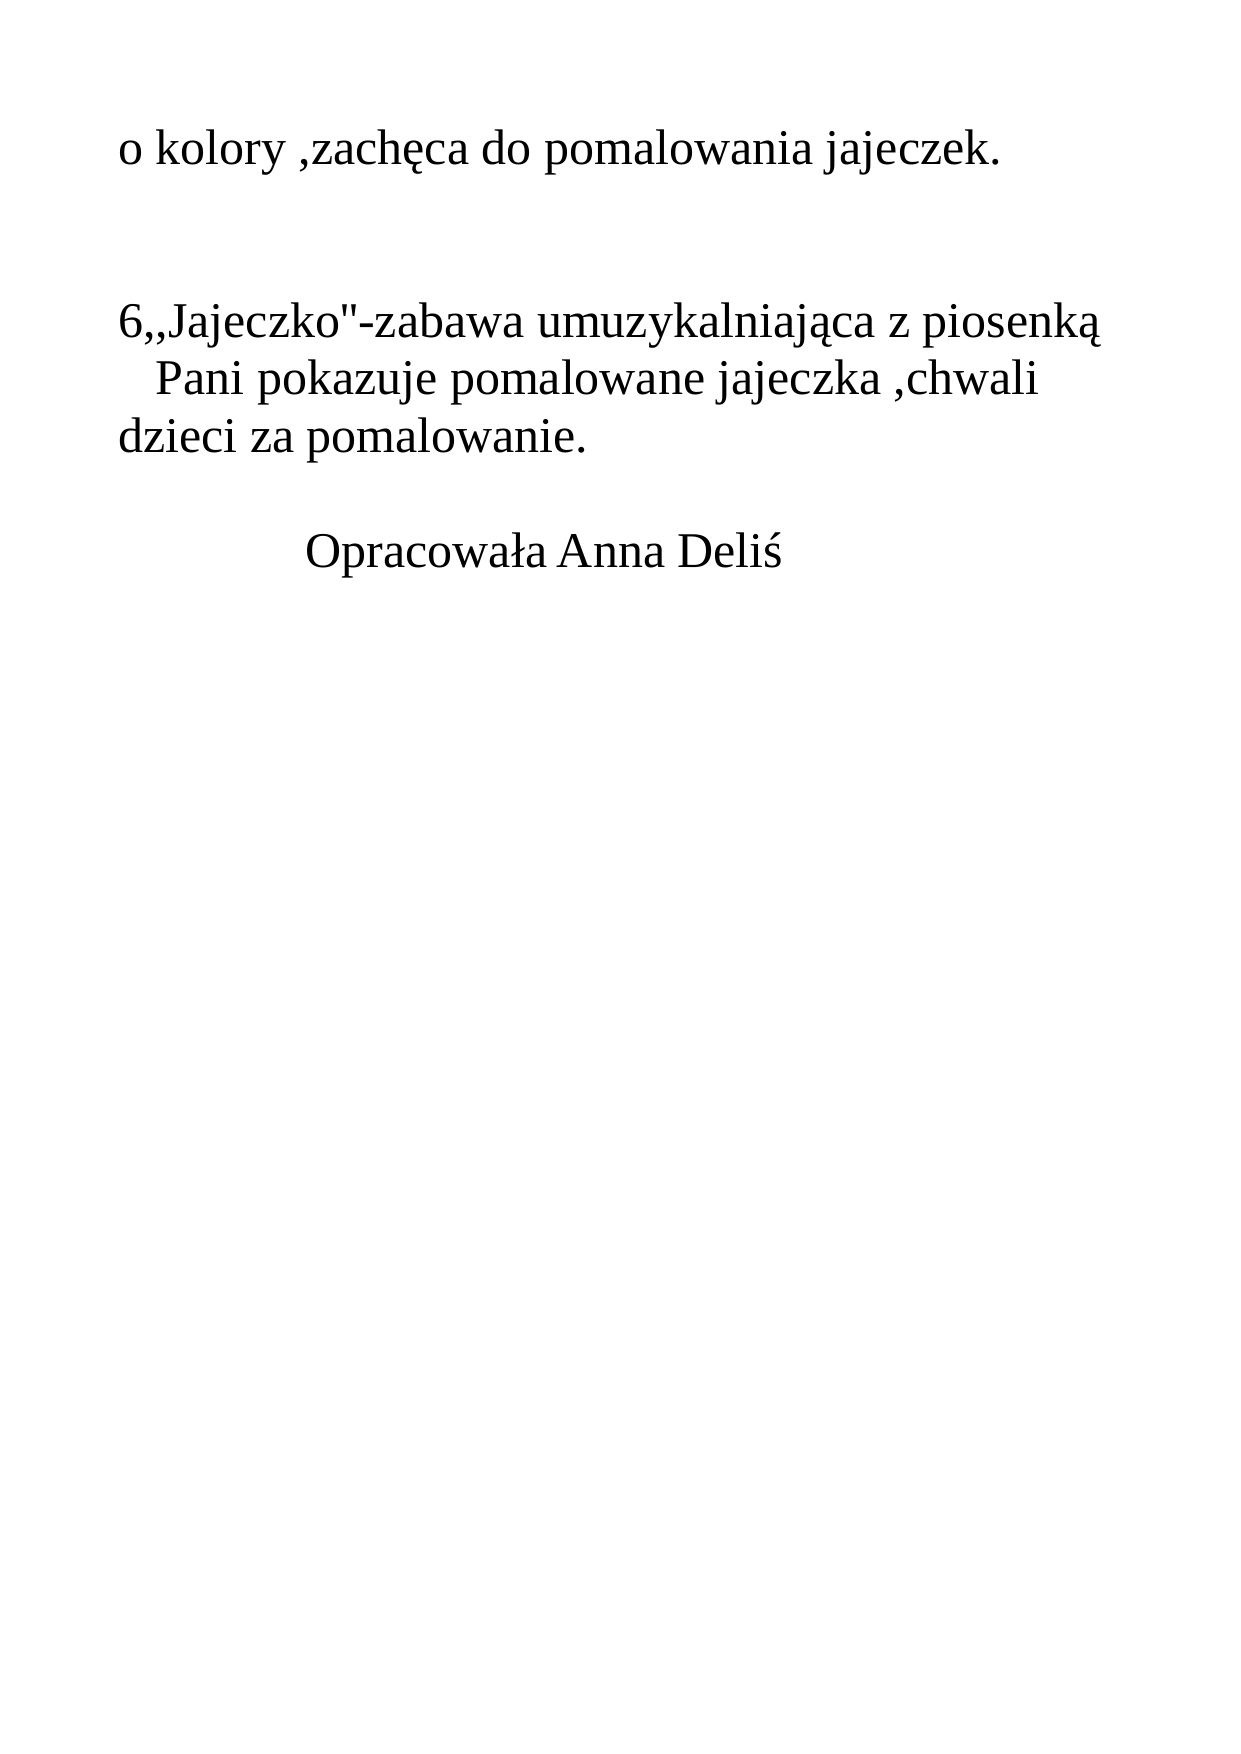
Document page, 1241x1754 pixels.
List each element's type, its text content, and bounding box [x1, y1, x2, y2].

text o kolory ,zachęca do pomalowania jajeczek. [118, 118, 1122, 176]
text Opracowała Anna Deliś [118, 521, 1122, 578]
text 6,,Jajeczko''-zabawa umuzykalniająca z piosenką [118, 291, 1122, 348]
text Pani pokazuje pomalowane jajeczka ,chwali dzieci za pomalowanie. [118, 348, 1122, 463]
